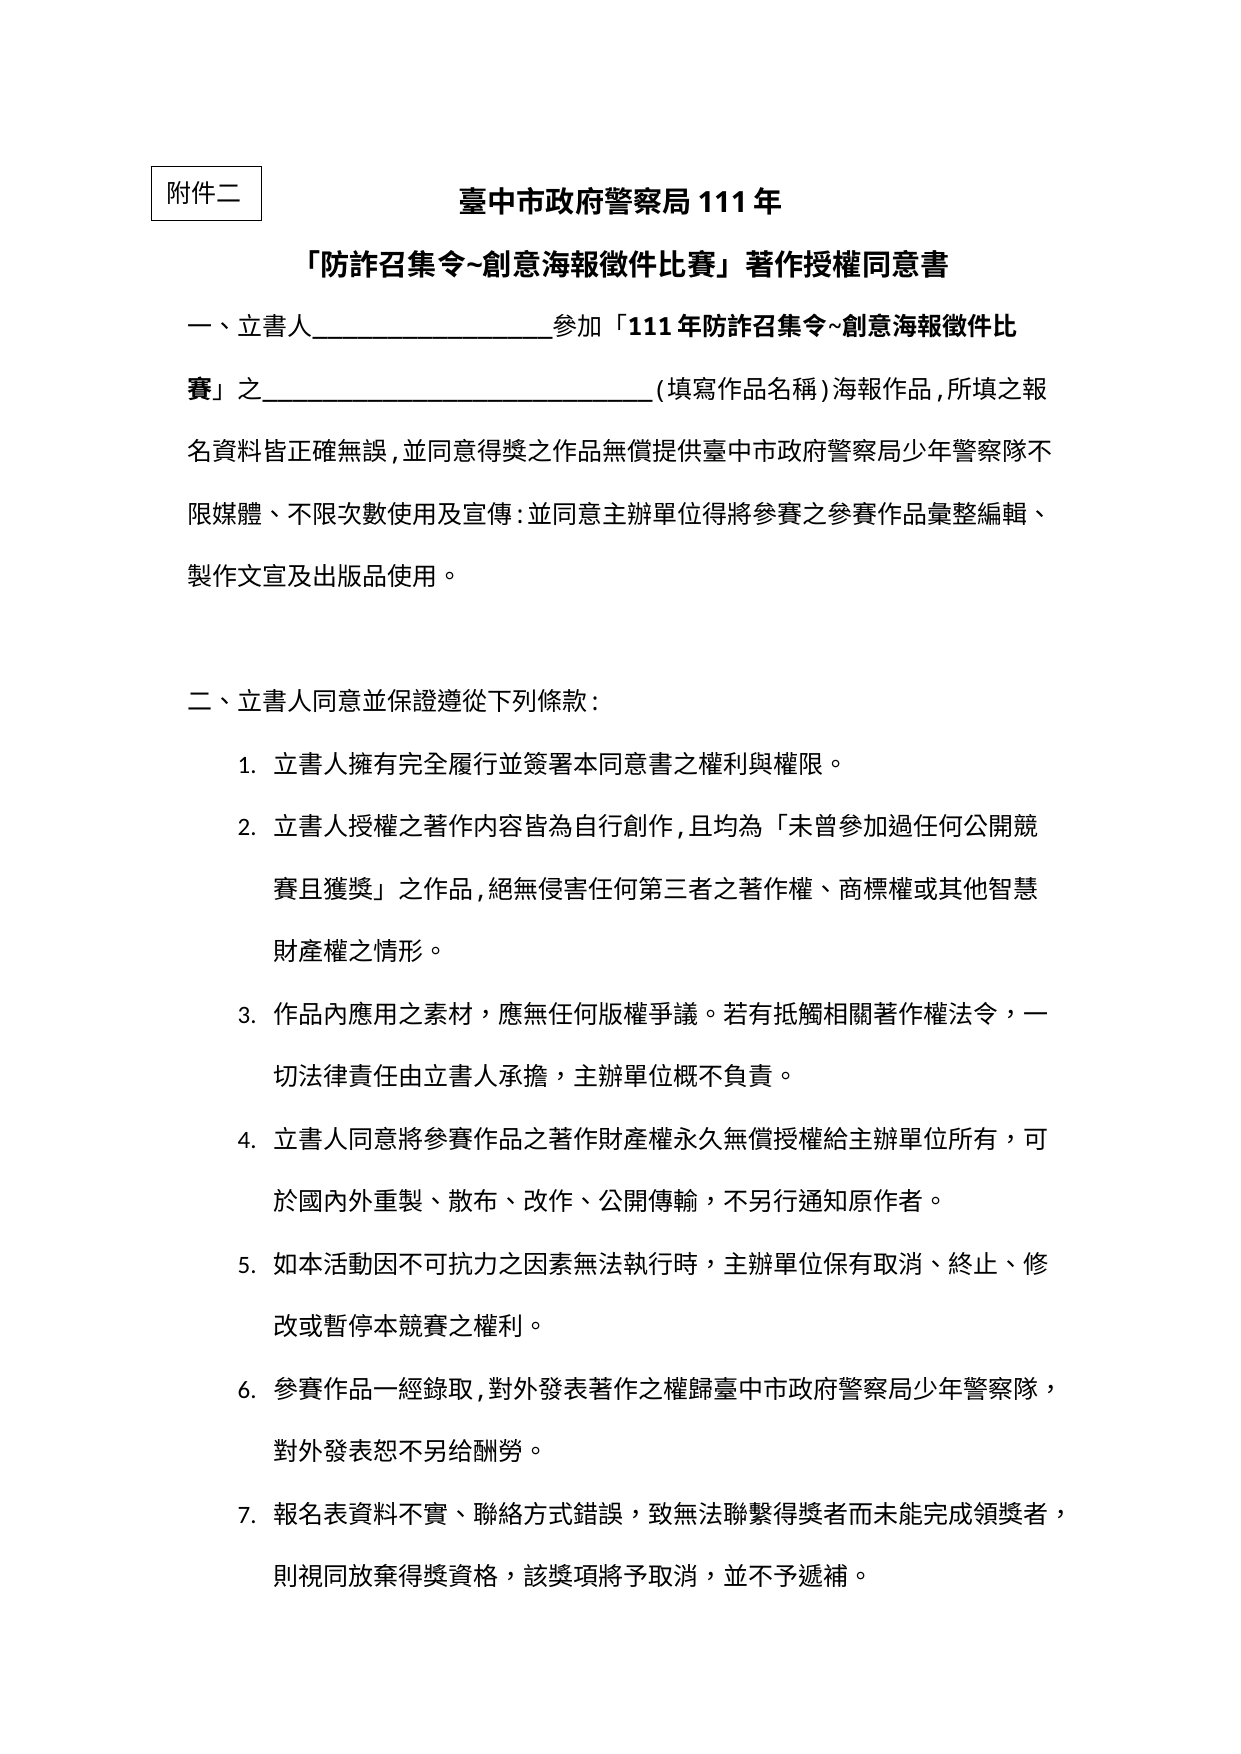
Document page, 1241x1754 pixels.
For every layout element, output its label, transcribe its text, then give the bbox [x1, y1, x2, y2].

text 臺中市政府警察局111年 [152, 167, 261, 220]
text 臺中市政府警察局111年 [187, 158, 1053, 221]
list 如本活動因不可抗力之因素無法執行時，主辦單位保有取消、終止、修改或暫停本競賽之權利。 [237, 1221, 1053, 1346]
list 報名表資料不實、聯絡方式錯誤，致無法聯繫得獎者而未能完成領獎者，則視同放棄得獎資格，該獎項將予取消，並不予遞補。 [237, 1471, 1053, 1596]
list 立書人擁有完全履行並簽署本同意書之權利與權限。 [237, 721, 1053, 783]
list 參賽作品一經錄取,對外發表著作之權歸臺中市政府警察局少年警察隊，對外發表恕不另给酬勞。 [237, 1346, 1053, 1471]
text 「防詐召集令~創意海報徵件比賽」著作授權同意書 [187, 221, 1053, 283]
text 二、立書人同意並保證遵從下列條款: [187, 658, 1053, 721]
text 附件二 [166, 174, 246, 210]
list 立書人授權之著作内容皆為自行創作,且均為「未曾參加過任何公開競賽且獲獎」之作品,絕無侵害任何第三者之著作權、商標權或其他智慧財產權之情形。 [237, 783, 1053, 971]
list 立書人同意將參賽作品之著作財產權永久無償授權給主辦單位所有，可於國內外重製、散布、改作、公開傳輸，不另行通知原作者。 [237, 1096, 1053, 1221]
text 一、立書人________________參加「111年防詐召集令~創意海報徵件比賽」之__________________________(填寫作品名稱)海報作品,所填之報名資料皆正確無誤,並同意得獎之作品無償提供臺中市政府警察局少年警察隊不限媒體、不限次數使用及宣傳:並同意主辦單位得將參賽之參賽作品彙整編輯、製作文宣及出版品使用。 [187, 283, 1053, 596]
list 作品內應用之素材，應無任何版權爭議。若有抵觸相關著作權法令，一切法律責任由立書人承擔，主辦單位概不負責。 [237, 971, 1053, 1096]
